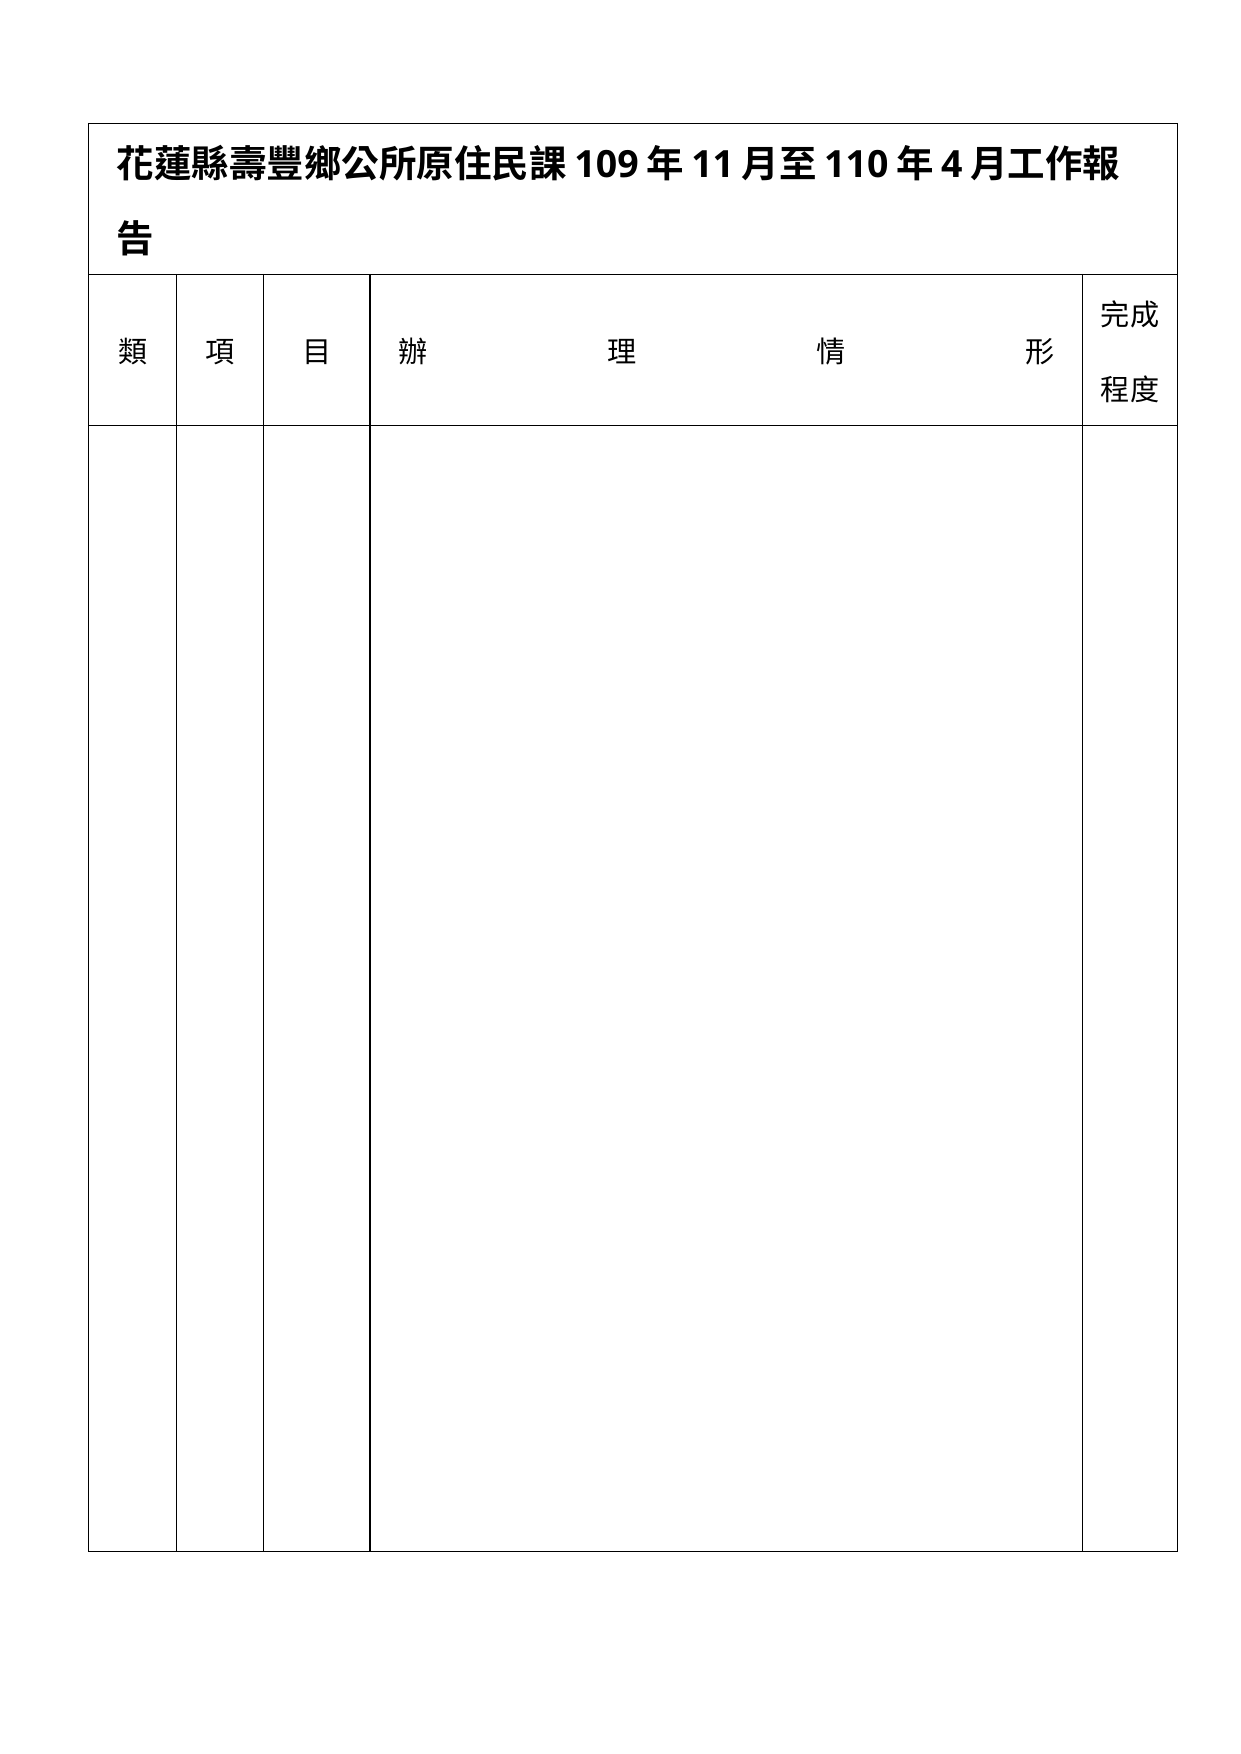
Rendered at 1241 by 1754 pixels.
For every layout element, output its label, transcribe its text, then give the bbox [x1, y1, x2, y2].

table_cell 辦理情形 [371, 275, 1082, 425]
table_header 花蓮縣壽豐鄉公所原住民課109年11月至110年4月工作報告 [89, 124, 1177, 274]
table_cell 目 [264, 275, 369, 425]
table_cell 類 [89, 275, 176, 425]
table_cell 完成 程度 [1083, 275, 1177, 425]
table_cell [177, 426, 263, 1551]
table_cell [1083, 426, 1177, 1551]
table_cell 項 [177, 275, 263, 425]
table_cell [89, 426, 176, 1551]
table_cell 1.110年度經濟弱勢原住民建購及修繕住宅補助受理期間自110年5月1日至110年6月30日止受理申請。 依據110年度基本設施維持費實施計畫辦理各項計畫如下： 109年度辦理轄內原住民技藝研習活動： 1.本鄉原住民家政班共計14班，班員人數合計362人，研習課程預計於12月辦理完竣。並陸續開班授課。 109年度研習課程項目如下: 11/25豐山部落家政班製作-食材及擺設品學習製作 11/26月眉部落家政班製作-食材及擺設品學習製作 11/27鹽寮部落家政班製作-食材及擺設品學習製作 11/30水璉部落家政班製作-食材及擺設品學習製作 12/01共和部落家政班製作-食材及擺設品學習製作 12/02平和部落家政班製作-食材及擺設品學習製作 12/03光榮部落家政班製作-食材及擺設品學習製作 12/04豐坪部落家政班製作-食材及擺設品學習製作 12/07米棧部落家政班製作-食材及擺設品學習製作 12/08壽豐部落家政班製作-食材及擺設品學習製作 12/09池南部落家政班製作-食材及擺設品學習製作 12/10志學部落家政班製作-食材及擺設品學習製作 12/11溪口部落家政班製作-食材及擺設品學習製作 12/14豐裡部落家政班製作-食材及擺設品學習製作 2.於109年12月18日辦理109年度原住民手工技藝研 習成果動態展。 辦理地點:壽豐鄉文康中心。 參加人數:300人次。 活動內容：本鄉14個原住民家政班展現課程手工藝作 品走秀，各班自選表演內容表達各部落民俗特有風格。 110年度辦理轄內原住民技藝研習活動： 1.本鄉原住民家政班共計14班，班員人數合計362人， 研習課程預計於3月辦理完竣。 2.110年度研習課程項目如下: 02/22月眉部落家政班製作-食材及擺設品學習製作 02/23溪口部落家政班製作-食材及擺設品學習製作 02/24池南部落家政班製作-食材及擺設品學習製作 02/25米棧部落家政班製作-食材及擺設品學習製作 02/26豐山部落家政班製作-食材及擺設品學習製作 03/03壽豐部落家政班製作-食材及擺設品學習製作 03/04光榮部落家政班製作-食材及擺設品學習製作 03/05豐坪部落家政班製作-食材及擺設品學習製作 03/08水璉部落家政班製作-食材及擺設品學習製作 03/09鹽寮部落家政班製作-食材及擺設品學習製作 03/11共和部落家政班製作-食材及擺設品學習製作 03/12平和部落家政班製作-食材及擺設品學習製作 03/15豐裡部落家政班製作-食材及擺設品學習製作 03/16志學部落家政班製作-食材及擺設品學習製作 109-110年度全民造林及撫育管理計畫：並結報縣府； 1.109年度全民造林獎勵金已於12月底已核出款， 唯一筆造林地因造林人過世目前辦理繼承,獎勵金待 繼承作業完成發放。 2.本鄉全民造林計畫90年度之造林35筆(原住民10筆、 非原住民25筆，共計102.83公頃)，本（109）年12 月31日業已函文之屆滿契約20年造林戶，屆滿後無 補助滿後無補助獎勵金，契約期滿後依造林戶願意， 協助參與行政院農業委員會林下經濟政策，確保並分 享森林生態系之服務價值，積極推動適地發展。 3.原住民身分造林人年滿21年後至本所申辦原住民禁 伐補償計畫。 4.110年度檢測本鄉原住民保留地全民造林樣區，檢測 工作面積151.28公頃，合計62筆，於110年01月至 10月底前辦理檢測作業，並於11月繕造合格冊核發 合格造林戶獎勵金，如不合格者依據「獎勵輔導造林 辦法」規定將不予發給造林獎勵金，並請造林戶改善。 109-110年度獎勵造林計畫： 1.109年度獎勵造林獎勵金於12月底已核出款，並結報 縣府。 2.110年度獎勵輔導造林計畫檢測:總計15筆（總面積 24.61公頃），檢測時間1月至10月底前辦理檢測作 業，並於11月繕造合格清冊核發合格造林戶獎勵金 ，如不合格者依據「獎勵輔導造林辦法」規定將不予 發給造林獎勵金，並請造林戶改善。 109-110年度原住民保留地禁伐補償計畫： 1.109年度禁伐補償計畫補償金業已12月底已核出款 (合計189筆159.827943公頃)，補償金4,749,117 元，並結報縣府,唯一筆因罰單欠繳,獎勵金遭法院強 制執行扣款。 2.110年度原住民保留地禁伐補償計畫受理案件時間為 110年1月1 日至110年4月30日止。 3.截至4/6日止本所受理案件共計為123件(林業用地 118筆；暫未編定4筆;保護區1筆)合計受理面積共 116.655504公頃。 4.預定於5月中旬由縣府排序期程表後辦理禁伐補償會 勘。 1.109年11月～110年4月辦理原住民急難救助（醫 療救助：12件，死亡救助：5件）合計：17件，核 撥金額10萬8,000元整。 2.原住民急難救助個案轉介計：社會安全網-急難紓困 2件，原住民家庭服務中心3件。 3.辦理原住民族社會教育學習型系列活動-消費者保護 計：2場次。 辦理時間：109年11月3日 地點：月眉文健站及共和文健站 參與人數：月眉42人次/共和24人次 4.110年度推展原住民族長期照顧-文化健站實實施計 畫督導及查核計：7處 辦理時間：每月不定期督導訪視 地點：本鄉文化健康站及賽普計畫-照顧站 (1)溪口文化健康站計：41人次(男14人/女27人) (2)壽豐文化健康站計：33人次(男4人/女29人) (3)光榮文化健康站計：40人次(男20人/女20人) (4)月眉文化健康站計：40人次(男15人/女25人) (5)共和文化健康站計：22人次(男9人/女13人) (6)月眉照護站計：25人次(男8人/女17人) (7)池南照護站計：18人次 (男2人/女16人) 5.110年度原住民文化健康站-醫療交通車宣導計： 2場次 (1)時間：110年3月10~11日 (2)地點：共和、月眉 (3)參加人數計: 38人次 1.辦理原住民部落事務組長會議（109年11月～110年 4月）計:18場次，參加人員:各部落頭目、婦女幹部 2.輔導豐山部落召開部落名稱修正說明會計:1場次 時間:109年12月20日。 地點：陳繁慶宅前空地 參加人數計：19人次。 3.輔導共和部落召開文化健康站前瞻計畫部落會議 計:1場次 時間:110年1月27日。 地點：共和活動中心 參加人數計：29人次。 4.原住民族諮商同意機制暨部落會議業務檢討會議計: 1場次 時間:110年1月28-29日。 地點：IGU愛成長多元學習空間 1.辦理原住民參加技術士技能檢定奬勵金(109年11月 ～110年4月)計:12件。 2.壽豐鄉109年度原住民部落幹部文化產業教育觀摩計 :1場次 (1)時間：109年12月28~ 30日 (2)地點：台南／高雄等 (3)參加人數計: 66人次 部落圖書資訊站109年11月至110年4月內設備營運維護。 辦理110年度「偏遠與原住民族地區家用桶裝瓦斯差價補助計畫」補助費率公告及造具補助名冊前置作業。 預定受理時間:110年5月1日至6月30日止，辦理地點：各村辦公處，村幹事協助受理收件。 1.110年度「前瞻基礎建設計畫-水環境建設-無自來 水地區供水改善計畫第三期-簡易自來水工程」: 縣府提報經濟部水利署110年度改善工程計畫，業 經經濟部水利署109年12月15日核定「水璉村9、 13、18鄰(牛山部落)簡易自來水改善工程」並經縣府 109年12月21日通知本所辦理納入預算證明及發包 作業證明及發包作業，旨案核定經費新臺幣(下同)154 萬元整，中央補助經費(75%)115萬5,000元整，地方 自籌款為核定經費扣除中央補助經費為38萬5,000元 整，109年12月25日經代表會同意納入本所110年 度追加預算。 2.後續由建設課辦理發包工程，業於110年2月18日 決標，110年3月3日與委外廠商訂約。 3.110年3月10日通知廠商開工，110年3月15日廠 商開工。 「月眉部落聚會所規劃設計」: 1.109年10月8日本所建設課以壽鄉建字第 1090017959號函函請規劃公司撰寫月眉部落聚會所 -水土保持計畫並於發文日期起45日內完成。 2.109年10月20日召開「花蓮縣壽豐鄉月眉部落聚會 所細部規劃設計說明會」。 3.109年10月28日本所建設課以壽鄉建字第 1090019226號，依據本所109年10月20日會議決 議，原則同意規劃公司所提細部規劃工程預算書。 4.109年11月24日本所建設課以壽鄉建字第 1090020842號函提送水土保持計畫至縣府審查，俟 縣府函轉公會審查。 5.水土保持技師公會排定於110年1月14日辦理基地 現勘暨第1次審查會。 6.110年2月25日本所規劃公司提送第2次修正後水土 保持計畫至公會審查。 7.110年2月26日，水土保持計畫書業經新北市水土 保持技師公會(新北市水保技字第1100208100號) 審查通過，目前提送核定本用印，俟取得花蓮縣政 府核定公文後，再次陳報興辦事業計畫書送審。 「共和部落聚會所規劃設計」: 1.本所建設課109年9月25日以壽鄉建字第 1090017163號函檢送相關補正資料予經濟部水利署 第九河川局。 2.109年10月12日與經濟部水利署第九河川局會勘。 3.109年11月6日與經濟部水利署第九河川局辦理接管 點交會勘。 4.本所建設課109年11月19日以壽鄉建字第 1090020513號函檢送「荖溪下荖溪橋右岸堤防壽豐 鄉聯絡道(中華路一段52巷)至下游鄰接下一個鄉 聯絡道間長度約406公尺水防道路移交清冊」1式3 份。 5已與經濟部水利署第九河川局完成點交，並完成雙方用方用印，本所建設課109年11月30日以壽鄉建字 第1090021218號提送縣府公告為一般道路，並續辦 後續指定建築線作業。 6.花蓮縣政府109年12月30日以府建土字第 1090259916A號函公告「荖溪下荖溪橋右岸堤防壽豐 鄉聯絡道(中華路一段52巷)至下游鄰接下一個鄉聯 絡道間長度約406公尺水防道路」為一般道路，後續 辦理建照申請。 7.本所委外建築師業於110年1月22日申請通過指定建 築線，110年2月2日已向建築師公會掛件申請審查。 8.110年2月25日建築師公會審查，業已通過建築執照 申請，後續提送計畫辦理工程經費申請。 9.花蓮縣政府建設處建築管理科110年3月11日府建管 字第1100030747號函通知領取建築執照。 10.本所建設課110年3月19日以壽鄉建字第 1100004853號函陳報花蓮縣政府爭取工程經費。 11.花蓮縣政府110年3月22日以府原建字第 1100056280號函陳報原住民族委員會爭取工程經費。 「豐山部落聚會所規劃設計」: 1.109年10月15日審查未過，花蓮縣政府審查意見， 聚會所需增設廁所以符合相關法規。 2.109年11月17日召開豐山聚會所配置調整審查會 (建築執照申請作業，依建築法相關規定需增設廁所) ，豐山部落同意本所委外建築師依建築法相關規定增 設廁所以符合規定，移除原先的儲藏室並在其上規劃 符合規定的廁所衛生配置，後續本所將依據本設計 配置圖提送建築師公會審查。 3.本所建設課109年12月16日以壽鄉建字第 1090022506號函陳報花蓮縣政府「豐山德洛部落聚 會所興建工程」修正興辦事業計畫書。 4.花蓮縣政府110年1月14日以府原地字第 1100010290號函，請本所繕造變更後之「豐山德洛 部落聚會所」興辦事業計畫書定稿本(共計11本) 報 府，辦理用印事宜。 5.本所建設課110年1月20日以壽鄉建字第 1100000965號函檢陳變更「豐山德洛部落聚會所」 興辦事業計畫書定稿本(共計11本)。 6.花蓮縣政府110年1月26日以府原地字第 1100016839號函同意本所申請變更「豐山德洛部落 聚會所」興建工程事業計畫書核定案。 7.建築師業於109年12月30日辦理通過指定建築線， 110年2月2日已向建築師公會掛件申請審查。 8.110年2月25日建築執照公會審查未通過，因聚會 所及廁所兩棟建物防火間隔疑慮重新退件檢討，俟 釐清後再掛件審查。 9.110年3月25日送建築師公會審查，經審需補件。 「光榮部落聚會所-興辦事業計畫」 1.花蓮縣政府農業處審查意見，因聚會所預定地為農業 用地，現案地上有違規事項尚未改善完竣，不同意變 更使用(須提出討論)。 2.筑誠工程顧問股份有限公司109年9月29日以筑誠 字第1090007135號函向本所申請光榮部落聚會所興 辦興辦事業計畫書修正作業展延。 3.本所109年10月12日以壽鄉原字第1090017660號 函同意筑誠工程顧問股份有限公司申請「光榮部落聚 會所興辦事業計畫書」修正作業展延案。 4.本所於109年10月22日召開「花蓮縣壽豐鄉光榮部 落聚會所興建工程興辦事業計畫修正說明會，依據說 明會會議決議，決議採行方案二續行辦理，將光榮部 落聚會所預定地變更為光榮段386地號作為開發範圍 5.本所於109年11月6日辦理(光榮部落聚會所預定用 地看台及涼亭拆除)會勘。 6.本課於109年11月11日以1090020061號簽准函辦 理「本鄉光榮部落聚會所興建工程興辦事業計畫委託 技術服務-光榮部落聚會所預定地看台及涼亭拆除」 工程案，目前本案移交本所建設課辦理中。 7.光榮聚會所預定地(光榮段386地號)「看台及涼亭違 規建物拆除作業」業於109年12月20日拆除完成。 8.本所109年12月29日以壽鄉原字第1090023580號 函發函通知本所委外廠商重新開始辦理「光榮部落聚 會所興辦事業計畫書」修正作業。 9.110年1月6日本所委外公司提送第2次修正「光榮 部落聚會所興建工程」興辦事業計畫書至本所。 10.本所110年1月11日以壽鄉原字第1100000332號 函陳報第2次修正「光榮部落聚會所興建工程」興 辦事業計畫書至縣府審查。 11.花蓮縣政府110年1月29日以府原地字第 1100023563號函，請本所繕造「光榮部落聚會所」 興辦事業計畫書定稿本11本提送縣府續辦用印事宜 。 12.本所110年2月1日以壽鄉原字第1100002102號函 ，函告本所委託廠商繕造「光榮部落聚會所興辦 事業計畫書」11本定稿本至本所，俾利本所後續提 送。 13.花蓮縣政府110年2月22日以府原地字第 1100029675號函原則同意本所「光榮部落聚會所」 興辦事業計畫書。 14.本所110年2月24日以壽鄉原字第1100003221號 函，函請本所委外公司辦理後續土地撥用事宜。 15.筑誠工程顧問股份有限公司110年3月20日以筑誠 字第1100002113號函提送光榮部落聚會所預定地光 榮段386地號土地撥用計畫書及相關書件至本所。 「鹽寮部落聚會所-興辦事業計畫」 1.本所委外廠商發函至社團法人臺北市水土保持技師 公會申請水土保持計畫審查展延，因水土保持計畫 尚需依委員意見取得主管機關聯外土地使用同意， 同時亦配合目的事業主管配置修正，為確保資料之 完整性與正確性，惠請展延，該會原則同意延至109 年11月12日前完成補正。 2.109年10月12日花蓮縣政府以府原地字第 1090198799號函檢還本所「鹽寮部落聚會所」第1次 修正興辦事業計畫書。 3.本所業於109年10月22日以壽鄉原字第 1090018362號函函轉規劃公司於文到隔日15天內依 縣府修正意見修正。 4.109年11月6日本所委外公司提送第2次修正「鹽 寮部落聚會所興建工程」興辦事業計畫書至本所。 5.本所109年11月11日以壽鄉原字第109001992號 函陳報第2次修正「鹽寮部落聚會所興建工程」興 辦事業計畫書至縣府審查。 6.本所委外廠商發函至社團法人臺北市水土保持技師公 會申請水土保持計畫審查展延，因水土保持計畫尚需 依委員意見取得主管機關聯外土地使用同意，同時亦 配合目的事業主管配置修正，為確保資料之完整性與 正確性，惠請展延，該會原則同意延至109年12月 11日前完成補正。 7.本所委外廠商於109年11月30日以泓水字第 1091130005號函提送鹽寮部落水土保持計畫第2次 修正本與水土保持公會審查，第3次審查公會改為書 面審查作業，目前刻正由公會審理中。 8.109年12月23日花蓮縣政府以府原地字第 1090256994號函檢還本所「鹽寮部落聚會所」第2 次修正興辦事業計畫書。 9.本所業於109年12月29日以壽鄉原字第 1090023254號函函轉規劃公司於文到隔日15天內依 縣府修正意見修正。 10.本所委外廠商於110年1月11日以泓水字第 1100111005號函提送「鹽寮部落聚會所新建工程水 土保持計畫」核定本1式7份及電子光碟3份予社 團法人臺北市水土保持技師公會。 11.筑誠工程顧問股份有限公司110年1月12日以筑誠 字第1100000297號函向本所申請鹽寮部落聚會所興 辦事業計畫書修正作業展延。 12.本所110年1月18日以壽鄉原字第1100000932號 函同意筑誠工程顧問股份有限公司申請「鹽寮部落 聚會所興辦事業計畫書」修正作業展延案。 13.花蓮縣政府110年2月1日以府原建字第 1100024068號函同意核定本所「本鄉東明段707、 784及802地號等3筆土地鹽寮部落聚會所新建工程 水土保持計畫」案。 14.本所110年2月3日以壽鄉原字第1100002348號函 函告本所委託廠商，重新開始辦理「鹽寮部落聚會 所興辦事業計畫書」修正作業。 15.110年2月17日本所委外公司提送第3次修正「鹽 寮部落聚會所興建工程」興辦事業計畫書至本所。 16.本所110年2月18日以壽鄉原字第1100002828號 函陳報第3次修正「鹽寮部落聚會所興建工程」興 辦事業計畫書至縣府審查。 17.花蓮縣政府110年3月11日以府原地字第 1100048073號函函請本所再提送4本旨揭興辦事業 計畫書。 18.本所110年3月12日以壽鄉原字第1100004311號 函，請本所委外廠商提送4本興辦事業計畫書。 19.筑誠工程顧問股份有限公司110年3月16日以筑誠 字第1100002006號函提送4本興辦事業計畫書至本 所。 20.本所110年3月17日以壽鄉原字第1100004672號 函陳報4本興辦事業計畫書至縣府審查。 1.花蓮縣政府訂於109年11月27日(星期五)辦理第1 次專案小組會議。 2.109年11月27日(星期五)花蓮縣政府召開第1次專 案小組會議，目前需依委員意見修正計畫後，再召開 第2次專案小組會議。 3.本所109年12月25日以壽鄉原字第1090023235號 函陳報花蓮縣政府「變更鯉魚潭風景區計畫(部分公 園用地為機關用地)案」修正後計畫書。 4.目前俟花蓮縣政府安排召開專案小組會議。 1.本所109年9月21日以壽鄉原字第1090016924號 函陳報本所執行「志學部落文化聚會所」興建計畫， 檢陳「變更東華大學城特定區主要計畫(部分農業區 為機關用地」變更計畫書、圖(草案)1式3份。 2.花蓮縣政府109年10月27日以府建計字第 1090187886B號函通知本所109年11月19日(星期 四)辦理公開展覽說明會及公開展覽:30天(自109年 10月28日至109年11月27日止)。 3.花蓮縣政府109年11月19日(星期四)辦理公開展覽 說明會。 4.目前俟花蓮縣政府安排召開專案小組會議。 1.109年9月23日本所辦理「壽豐部落聚會所用地」現 地會勘。 2.本所109年9月26日以壽鄉原字第1090017221號 函檢送本所109年9月23日辦理「壽豐部落聚會所 用地」1案現地會勘紀錄 會勘結論:中山公園地勢陡峭，實不宜興建部落聚會 所。 3.依據花蓮縣政府109年9月30日辦理「花蓮縣部落 聚會所興建計畫」第8次推動小組會議紀錄決議， 縣府請本所評估本所違章建物(壽豐鄉鄉立文化中心 及國民黨黨部)是否編列補照經費及拆除之可能性，若 無法辦理，可能須申請撤案。本所109年10月30日 1090018845號簽准函，目前鄉長批示先估算補照2建 物所需經費後再研議可行方案。 4.本所109年11月18日以壽鄉原字第1090020566號 函函詢花蓮縣政府建設處惠請釋疑「花蓮縣立壽豐國 小校區內土地本鄉政明段686地號是否得以解除套繪 管制，視為單一土地申請建照辦理興建」。 5.目前已評估完成補照經費，約1040萬元(含結構補強 )，目前待機關首長裁示是否辦理後續補照作業，以 利辦理後續規劃設計。 6.本課於109年12月31日以1090023754號簽准函辦 理「壽豐部落聚會所預定地(政明段686地號)申請法 定空地分割證明」 7.本所於110年1月8日以壽鄉原字第1100000458號 函委由吳金能建築師事務所辦理「壽豐部落聚會所預 定地(政明段686地號)申請法定空地分割證明」勞務 案。 8.本所110年2月2日以壽鄉原字第1100002198號函 請花蓮縣政府辦理申請法定空地分割證明申請書用印 9.花蓮縣政府110年2月23日以府教設字第 1100029172號函，檢送用印後法定空地分割證明申請 書。 10.本所110年2月25日以壽鄉原字第1100003387號 函，請建築師事務所辦理後續法定空地分割申請。 11.本所110年3月29日以壽鄉原字第1100005480號 函予壽豐國小辦理法定空地分割證明申請書用印。 12.花蓮縣政府110年3月30日以府教設字第 1100002713號函，檢送用印後法定空地分割證明申 請書。 1.本所109年9月29日以壽鄉原字第1090017555號函 檢送本所109年9月28日辦理「豐裡部落聚會所 用地協調會」會議記錄。 會議決議:學校同意本所將豐裡部落聚會所興建於 豐東段166地號上。 2.豐裡國小109年9月30日以裡國總字第1090002703 號函陳報花蓮縣政府原則同意本所於學校經管之豐東 段166地號上興建豐裡部落聚會所。 3.花蓮縣政府109年10月16日以府教設字第 1090195332號函同意本所於豐裡國小經管之校地 (豐東段166地號)上興建豐裡部落聚會所。 4.本課於109年10月22日以1090018592號簽准函函 請本所建設課可以請委外建築師開始規劃設計豐裡 部落聚會所。 5.豐裡國小109年11月3日以裡國總字第1090002988 號函同意本所於其經管之校地(豐東段166地號)上興 建豐裡部落聚會所。 6.109年11月6日下午2點與本所委外建築師進行規 劃設計前置討論會議。 7.本所建設課請本所委外建築師於109年12月14日前 提送基本設計，待完成後進入細部規劃設計。 8.110年1月4日下午2時於豐裡活動中心辦理「豐裡 部落聚會所初步規劃設計」地方說明會。 9.本所110年1月11日以壽鄉原字第1100000430號 函檢送本所110年1月4日辦理「豐裡部落聚會所 初步規劃設計」地方說明會會議紀錄。 會議決議:同意初步設計，後續請建築師提送細部規 劃設計圖至本所審查。 10.110年1月25日辦理聚會所預定地鑽探作業，目前 需等鑽探報告出來後，再開始辦理細部規劃設計。 11.本所建設課110年3月16日以壽鄉建字第 1100004445號函通知本所建築師辦理細部規劃設計。 1.花蓮縣政府109年1月22日府原建字第1090015812 號函核定「平和部落聚會所-都市計畫變更」新臺幣 (下同)100萬元整，中央補助90萬元整，本所地方自 籌款10萬元整。 2.本鄉鄉民代表會109年2月13日壽鄉代會字第 1090000112號函同意納入本所109年度追加預算。 3.花蓮地政事務所於109年10月12日辦理路內段 1043-2地號分割登記完竣。 4.本課於109年10月22日以1090018640號簽准函函 請本所行政室辦理「變更東華大學城特定區計畫(部 分農業區為機關用地)委託技術服務」招標作業。 5.109年11月6日公開上網招標、109年11月20日 開資格標、109年11月20日公開評選、109年12 月1日議價/決標，109年12月10日決標公告。 6.本所110年2月18日以壽鄉原字第1100002876號 函通知委外廠商(筑誠工程顧問股份有限公司)執行 本案，廠商需於110年3月10日提送工作計畫至本 所。 7.本所委外廠商於110年3月5日提送工作計畫書至本 所審查。 8.本所110年3月10日以壽鄉原字第1100004044號函 原則同意備查工作計畫書。 9.110年3月29日辦理「平和部落聚會所-變更東華大 學城特定區計畫(部分農業區為機關用地)」地方說明 會。 辦理「原住民族語言推廣設置補助計畫」 辦理時間:109年11~110年4月 1.開設族語傳習教室2班 地點: 本鄉原住民文物館每星期二(19:00~21:00)、 水璉國小每星期四(18:30~20:30)。 2.族語學習家庭3戶 地點: 志學村每星期一(19:00~21:00)、光榮村每星 期三(19:00~21:00)、 壽豐村每星期五 (19:00~21:00)。 3.族語聚會所3所 地點:光榮活動中心每星期三(09:00~11:00)。 月眉活動中心每星期四(09:00~11:00)。 月眉部落學堂每星期五(09:00~11:00)。 4.協助幼兒園教學 2班 地點:鄉立幼兒園校本部每星期一(10:00~11:00)。 北區分班每星期二(10:00~11:00)。 5.語料採集與紀錄:預計年度完成15分鐘語料4則。 每星期一(13:30~17:00)採集語料 、每星期二~星期 五整理採集之語料與課程資料準備(13:30~17:00)。 6.提升部落、工作場所、集會活動及公共場所知族語 環境: 協助會議宣導活動翻譯及翻譯相關文書，以營造族 語環境提升族語能見度並宣導課程語多說族語。 7.配合協助鄉公所辦理會議宣導活動翻譯及翻譯相關 文書。 1.補辦增劃編原住民使用公有土地原住民保留地受理申 請9筆，並陸續受理申請。 2.辦理會勘38筆。 漏報業務辦理奉行政院核定原住民保留地第一、二、三批核定案（94年~102年後），共計758筆(經原住民族委員會同意撤銷：第一批2筆、第二批9筆，共計11筆撤銷)，辦理情形如下： 1.無需測量分割登記筆數共計560筆。 2.已完成分割登記筆數共計191筆。 3.已辦竣管理機關變更登記劃編筆數共計716筆。 4.已權利賦予筆數共計558筆。 5.尚未完成增編原住民保留地筆數共計35筆，其餘陸續正在管變中。 權利回復計畫暨其他原住民保留地業務項目： 1.辦理中坑段78地號土地會勘案件等計30筆。 2.受理權利回復案件: 所有權移轉案:牛山段652-4地號等153筆。 贈與案:光榮段769地號等2筆。 無償取得所有權案:大湖腳段42-8地號等4筆。 3.召開原住民保留地土地審查會議3場(110年1月20 日)、（110年2月24日）、(110年3月24日): (1)110/1/20審查無償取得所有權登記筆數共計 0件。審查所有權移轉登記筆數共計0件，保留 0筆。審查非原住民承租北坑段468地號等3筆 非原續租用案，無意見全數通過。 (2)110/2/24審查大湖腳213等地號無償取得所有權 登記4筆保留1筆，其餘3筆無意見通過。 審查中坑段78地號等所有權移轉登記筆數共計 26件，保留1筆，其餘25筆無意見通過。 (3)110/3/24 審查非原住民承租蕃薯寮段17地號等3筆非原續 租用案，無意見全數通過。 非原住民使用公有土地原住民保留地受理申請18筆並陸續受理申請。 非原住民使用公有土地原住民保留地受理情形： 續租自用耕作案13筆。 繼承租用案5筆。 非原住民承租公有土地原住民保留地恢復租金徵收共計153筆，已完成會勘21筆。 「110年度公益彩券回饋金計畫」已完成計畫書核定，補助經費新台幣60萬元整、自籌款9萬元整。是項計畫於1月1日開始執行。 第一堂課程研習-「環保野菜包裝及數位應」已完成授課。 第一次小型活動-「新春抽獎活動」於2/8舉辦完畢。 第二次小型活動-「箭筍季推廣活動」於3/30舉辦完畢。 [371, 426, 1082, 1551]
table_cell 建購及修繕住宅補助 基本設施維持費 家政 技藝 全民造林及撫育管理計畫 獎勵輔導造林計畫 原住民保留地禁伐補償計畫 原住民社會褔利 原住民社團織組 原住民輔導就業 部落圖書資訊站 110偏遠與原住民族地區家用桶裝瓦 110年度前瞻基礎建設計畫-水環境建設-無自來水地區供水改善計畫第三期-簡易自來水工程 花蓮縣第二期(105-108年)綜合發展實施方案-花蓮縣部落聚會所興建計畫-月眉部落聚會所、共和部落聚會所、豐山部落聚會所 等3案規劃設計 花蓮縣第二期(105-108年)綜合發展實施方案-花蓮縣部落聚會所興建計畫-月眉部落聚會所、共和部落聚會所、豐山部落聚會所 等3案規劃設計 花蓮縣第二期(105-108年)綜合發展實施方案-花蓮縣部落聚會所第一期興建計畫-光榮部落聚會所興辦事業計畫 花蓮縣第二期(105-108年)綜合發展實施方案-花蓮縣部落聚會所第一期興建計畫-鹽寮部落聚會所興辦事業計畫 花蓮縣第二期(105-108年)綜合發展實施方案-花蓮縣部落聚會所第一期興建計畫-鹽寮部落聚會所興辦事業計畫 花蓮縣第二期(105-108年)綜合發展實施方案-花蓮縣部落聚會所第一期興建計畫-池南部落聚會所都市計畫變更 花蓮縣第二期(105-108年)綜合發展實施方案-花蓮縣部落聚會所第一期興建計畫-志學部落聚會所都市計畫變更 花蓮縣第三期 (109-112年)綜合發展實施方案-花蓮縣部落聚會所第二期興建計畫-壽豐部落聚會所 花蓮縣第三期 (109-112年)綜合發展實施方案-花蓮縣部落聚會所第二期興建計畫-豐裡部落聚會所 花蓮縣第三期 (109-112年)綜合發展實施方案-花蓮縣部落聚會所第二期興建計畫-平和部落聚會所 110原住民族語言推廣人員設置補助計畫 110原住民族語言推廣人員設置補助計畫 補辦增劃編原住民使用公有土地原住民保留地 漏報增編原住民保留地 權利回復計畫原住民保留地 權利回復計畫原住民保留地 原住民保留地租金動支計畫 110年度公益彩券回饋金計畫 [264, 426, 369, 1551]
